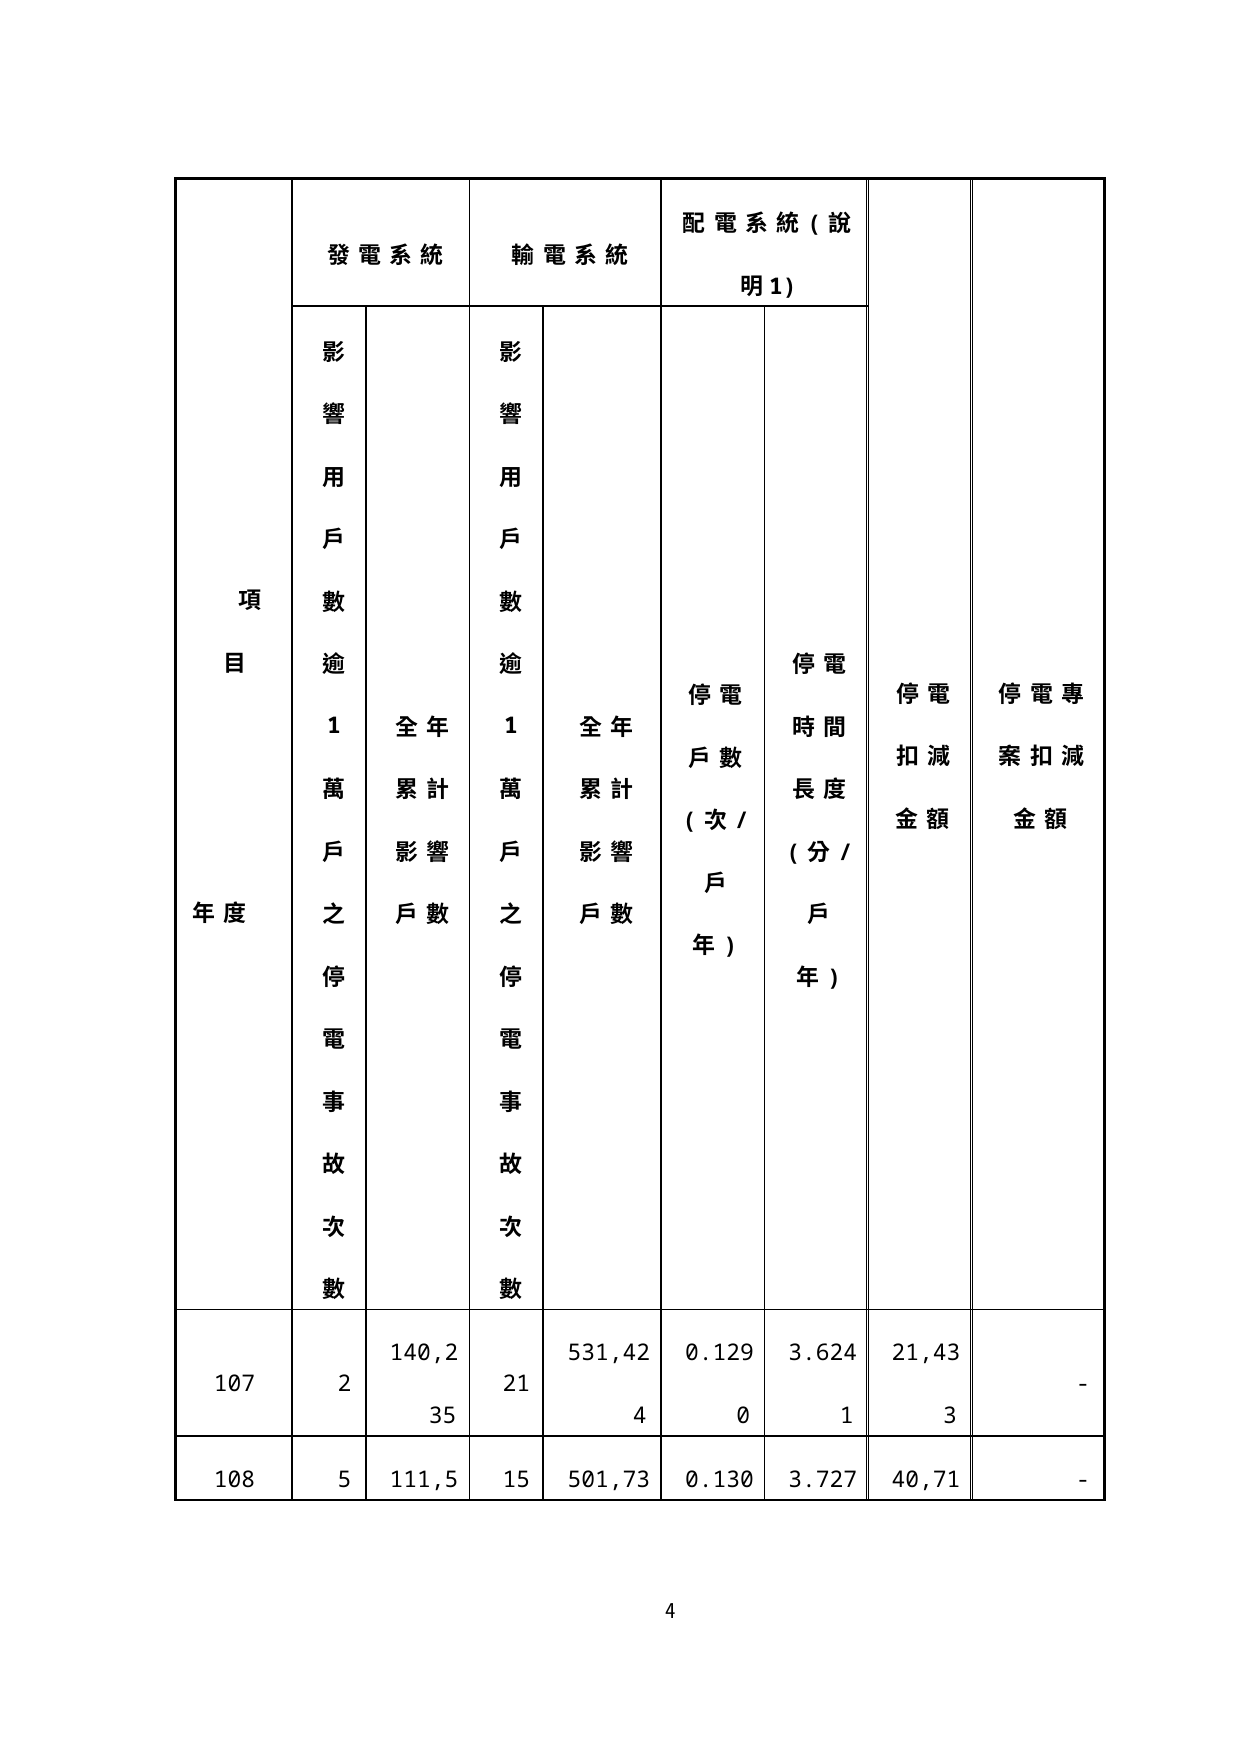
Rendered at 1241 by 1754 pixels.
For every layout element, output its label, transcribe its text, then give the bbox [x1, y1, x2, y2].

table_cell 140,235 [367, 1310, 469, 1435]
table_cell 40,71 [869, 1437, 970, 1499]
table_cell 0.1290 [662, 1310, 764, 1435]
table_cell 15 [470, 1437, 542, 1499]
table_cell - [973, 1437, 1103, 1499]
table_cell 停電時間長度 (分/戶年) [765, 307, 866, 1308]
table_cell 108 [177, 1437, 291, 1499]
table_header 發電系統 [293, 180, 469, 305]
table_cell 全年累計影響戶數 [367, 307, 469, 1308]
table_cell 531,424 [544, 1310, 660, 1435]
table_cell 5 [293, 1437, 365, 1499]
table_cell 2 [293, 1310, 365, 1435]
table_header 停電專案扣減金額 [973, 180, 1103, 1308]
table_header 項目 年度 [177, 180, 291, 1308]
table_cell 停電戶數 (次/戶年) [662, 307, 764, 1308]
table_cell - [973, 1310, 1103, 1435]
table_cell 3.727 [765, 1437, 866, 1499]
table_cell 影響用戶數逾1萬戶之停電事故次數 [470, 307, 542, 1308]
table_header 輸電系統 [470, 180, 660, 305]
table_cell 501,73 [544, 1437, 660, 1499]
table_header 配電系統(說明1) [662, 180, 866, 305]
table_cell 111,5 [367, 1437, 469, 1499]
table_header 停電扣減金額 [869, 180, 970, 1308]
table_cell 影響用戶數逾1萬戶之停電事故次數 [293, 307, 365, 1308]
table_cell 3.6241 [765, 1310, 866, 1435]
table_cell 全年累計影響戶數 [544, 307, 660, 1308]
table_cell 0.130 [662, 1437, 764, 1499]
table_cell 21,433 [869, 1310, 970, 1435]
table_cell 21 [470, 1310, 542, 1435]
table_cell 107 [177, 1310, 291, 1435]
